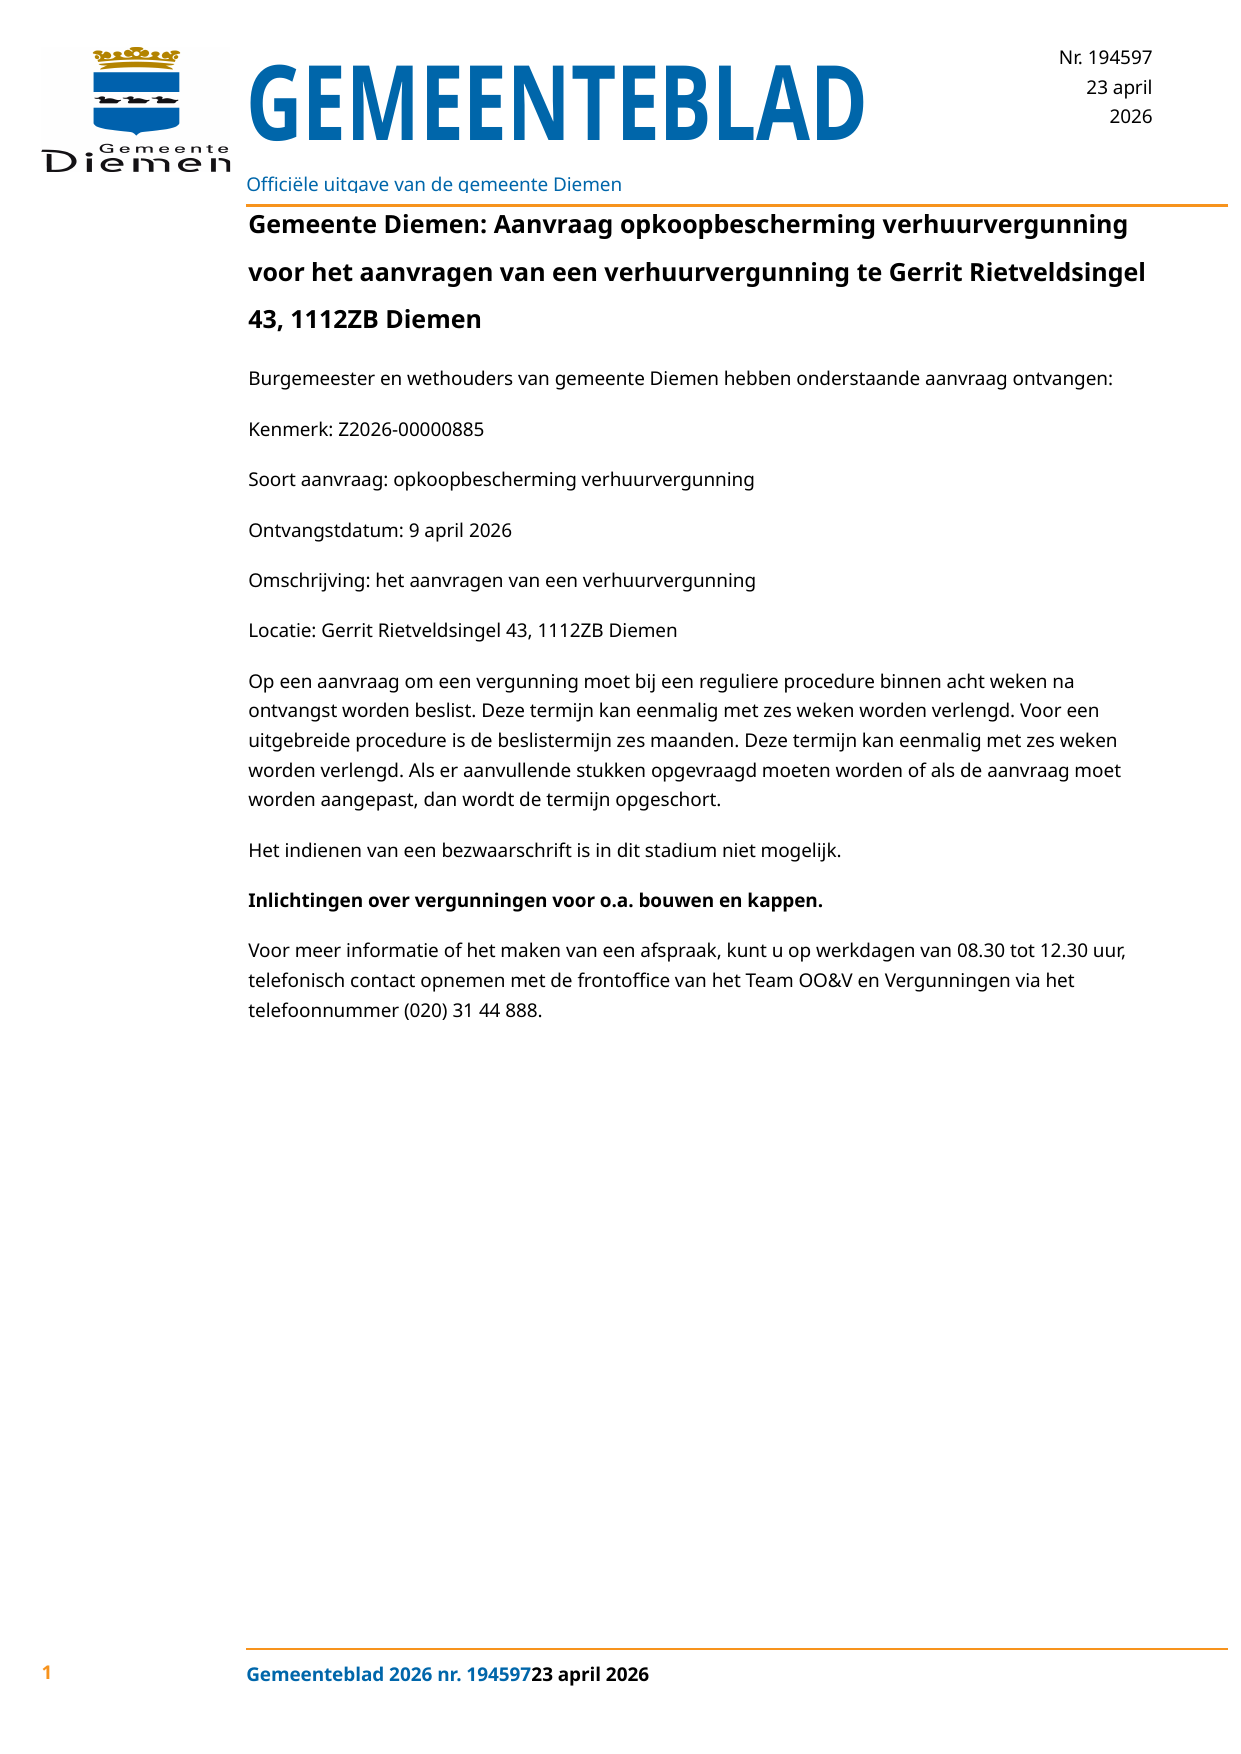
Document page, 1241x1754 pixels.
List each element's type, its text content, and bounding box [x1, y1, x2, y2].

text Het indienen van een bezwaarschrift is in dit stadium niet mogelijk. [248, 837, 1152, 862]
text Kenmerk: Z2026-00000885 [248, 416, 1152, 442]
text Locatie: Gerrit Rietveldsingel 43, 1112ZB Diemen [248, 618, 1152, 643]
text Omschrijving: het aanvragen van een verhuurvergunning [248, 567, 1152, 593]
text Gemeente Diemen: Aanvraag opkoopbescherming verhuurvergunning voor het aanvragen van een verhuurvergunning te Gerrit Rietveldsingel 43, 1112ZB Diemen [248, 207, 1152, 336]
text Ontvangstdatum: 9 april 2026 [248, 517, 1152, 542]
text Burgemeester en wethouders van gemeente Diemen hebben onderstaande aanvraag ontvangen: [248, 366, 1152, 391]
text Soort aanvraag: opkoopbescherming verhuurvergunning [248, 466, 1152, 492]
text Inlichtingen over vergunningen voor o.a. bouwen en kappen. [248, 887, 1152, 913]
text Voor meer informatie of het maken van een afspraak, kunt u op werkdagen van 08.30 tot 12.30 uur, telefonisch contact opnemen met de frontoffice van het Team OO&V en Vergunningen via het telefoonnummer (020) 31 44 888. [248, 938, 1152, 1022]
text Op een aanvraag om een vergunning moet bij een reguliere procedure binnen acht weken na ontvangst worden beslist. Deze termijn kan eenmalig met zes weken worden verlengd. Voor een uitgebreide procedure is de beslistermijn zes maanden. Deze termijn kan eenmalig met zes weken worden verlengd. Als er aanvullende stukken opgevraagd moeten worden of als de aanvraag moet worden aangepast, dan wordt de termijn opgeschort. [248, 668, 1152, 812]
picture [41, 47, 231, 172]
